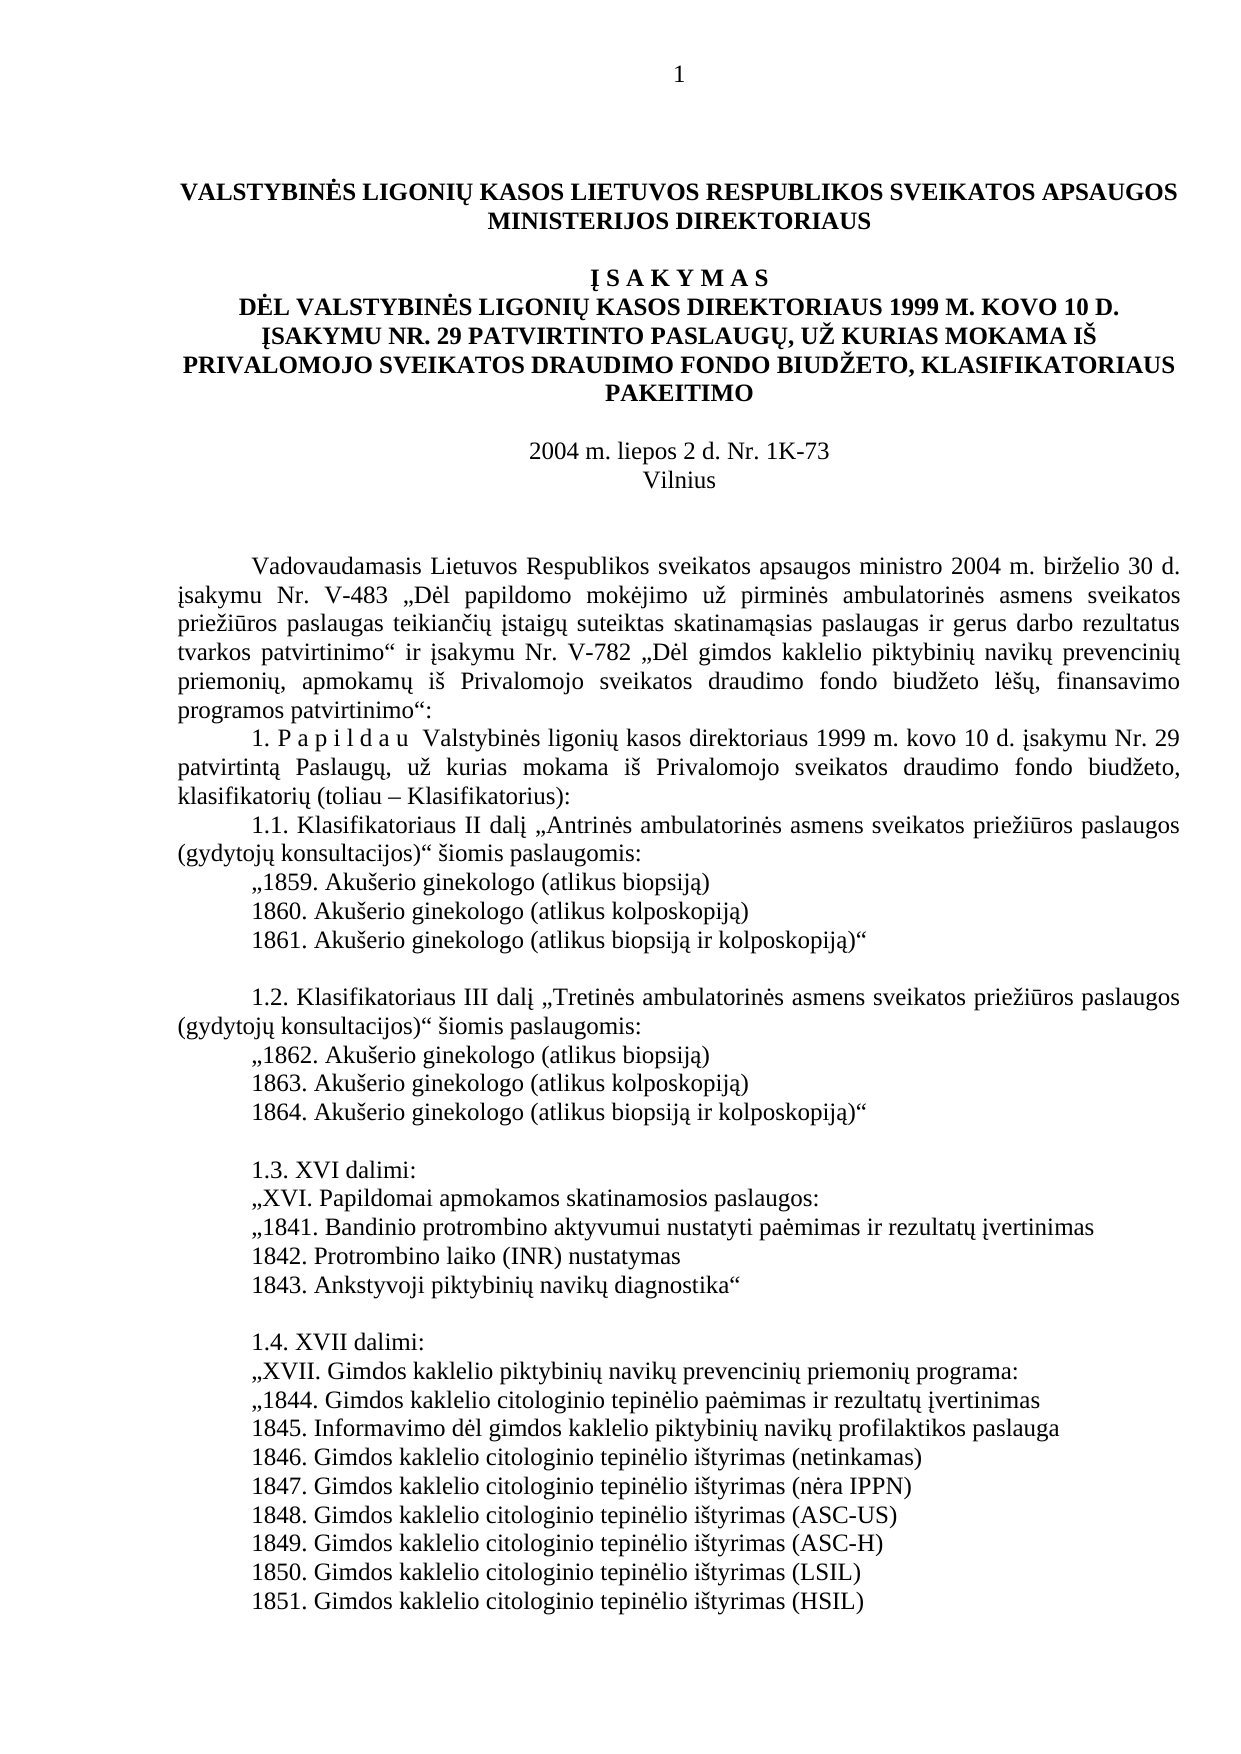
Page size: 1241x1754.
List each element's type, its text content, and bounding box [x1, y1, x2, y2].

text 1.2. Klasifikatoriaus III dalį „Tretinės ambulatorinės asmens sveikatos priežiūros paslaugos (gydytojų konsultacijos)“ šiomis paslaugomis: [177, 982, 1181, 1040]
text „XVI. Papildomai apmokamos skatinamosios paslaugos: [177, 1183, 1181, 1212]
text 2004 m. liepos 2 d. Nr. 1K-73 [177, 436, 1181, 465]
text Į S A K Y M A S [177, 263, 1181, 292]
text 1861. Akušerio ginekologo (atlikus biopsiją ir kolposkopiją)“ [177, 925, 1181, 953]
text VALSTYBINĖS LIGONIŲ KASOS LIETUVOS RESPUBLIKOS SVEIKATOS APSAUGOS MINISTERIJOS DIREKTORIAUS [177, 177, 1181, 235]
text 1.1. Klasifikatoriaus II dalį „Antrinės ambulatorinės asmens sveikatos priežiūros paslaugos (gydytojų konsultacijos)“ šiomis paslaugomis: [177, 810, 1181, 867]
text 1850. Gimdos kaklelio citologinio tepinėlio ištyrimas (LSIL) [177, 1557, 1181, 1586]
text „XVII. Gimdos kaklelio piktybinių navikų prevencinių priemonių programa: [177, 1356, 1181, 1385]
text 1845. Informavimo dėl gimdos kaklelio piktybinių navikų profilaktikos paslauga [177, 1413, 1181, 1442]
text Vilnius [177, 465, 1181, 493]
text 1849. Gimdos kaklelio citologinio tepinėlio ištyrimas (ASC-H) [177, 1528, 1181, 1557]
text 1843. Ankstyvoji piktybinių navikų diagnostika“ [177, 1270, 1181, 1298]
text Vadovaudamasis Lietuvos Respublikos sveikatos apsaugos ministro 2004 m. birželio 30 d. įsakymu Nr. V-483 „Dėl papildomo mokėjimo už pirminės ambulatorinės asmens sveikatos priežiūros paslaugas teikiančių įstaigų suteiktas skatinamąsias paslaugas ir gerus darbo rezultatus tvarkos patvirtinimo“ ir įsakymu Nr. V-782 „Dėl gimdos kaklelio piktybinių navikų prevencinių priemonių, apmokamų iš Privalomojo sveikatos draudimo fondo biudžeto lėšų, finansavimo programos patvirtinimo“: [177, 551, 1181, 723]
text „1859. Akušerio ginekologo (atlikus biopsiją) [177, 867, 1181, 896]
text 1851. Gimdos kaklelio citologinio tepinėlio ištyrimas (HSIL) [177, 1586, 1181, 1615]
text „1844. Gimdos kaklelio citologinio tepinėlio paėmimas ir rezultatų įvertinimas [177, 1385, 1181, 1413]
text „1841. Bandinio protrombino aktyvumui nustatyti paėmimas ir rezultatų įvertinimas [177, 1212, 1181, 1241]
text „1862. Akušerio ginekologo (atlikus biopsiją) [177, 1040, 1181, 1068]
text 1860. Akušerio ginekologo (atlikus kolposkopiją) [177, 896, 1181, 925]
text 1842. Protrombino laiko (INR) nustatymas [177, 1241, 1181, 1270]
text 1.4. XVII dalimi: [177, 1327, 1181, 1356]
text 1847. Gimdos kaklelio citologinio tepinėlio ištyrimas (nėra IPPN) [177, 1471, 1181, 1500]
text DĖL VALSTYBINĖS LIGONIŲ KASOS DIREKTORIAUS 1999 M. KOVO 10 D. ĮSAKYMU NR. 29 PATVIRTINTO PASLAUGŲ, UŽ KURIAS MOKAMA IŠ PRIVALOMOJO SVEIKATOS DRAUDIMO FONDO BIUDŽETO, KLASIFIKATORIAUS PAKEITIMO [177, 292, 1181, 407]
text 1863. Akušerio ginekologo (atlikus kolposkopiją) [177, 1068, 1181, 1097]
text 1864. Akušerio ginekologo (atlikus biopsiją ir kolposkopiją)“ [177, 1097, 1181, 1126]
text 1848. Gimdos kaklelio citologinio tepinėlio ištyrimas (ASC-US) [177, 1500, 1181, 1528]
text 1. Papildau Valstybinės ligonių kasos direktoriaus 1999 m. kovo 10 d. įsakymu Nr. 29 patvirtintą Paslaugų, už kurias mokama iš Privalomojo sveikatos draudimo fondo biudžeto, klasifikatorių (toliau – Klasifikatorius): [177, 723, 1181, 810]
text 1.3. XVI dalimi: [177, 1155, 1181, 1183]
text 1846. Gimdos kaklelio citologinio tepinėlio ištyrimas (netinkamas) [177, 1442, 1181, 1471]
